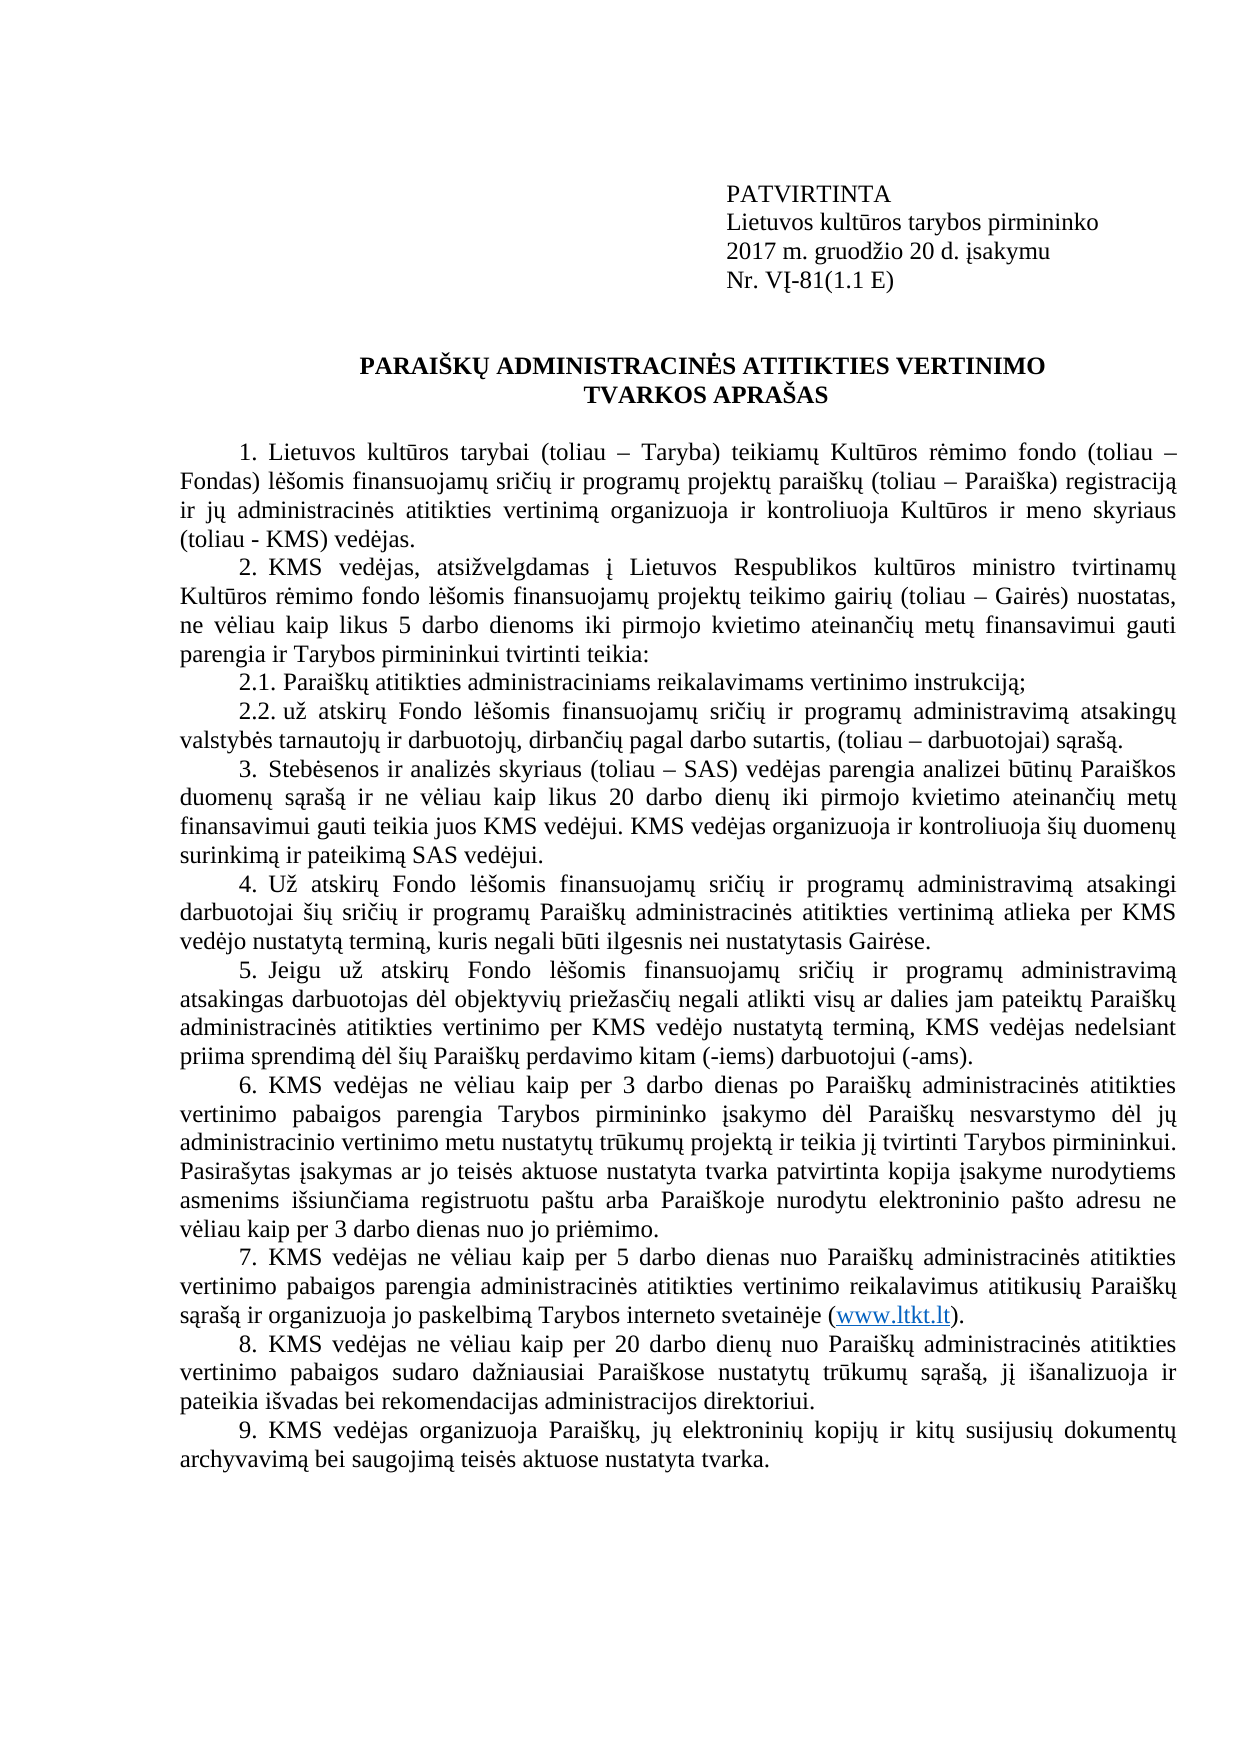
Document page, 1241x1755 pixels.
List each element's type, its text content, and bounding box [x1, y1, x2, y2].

text 4. Už atskirų Fondo lėšomis finansuojamų sričių ir programų administravimą atsakingi darbuotojai šių sričių ir programų Paraiškų administracinės atitikties vertinimą atlieka per KMS vedėjo nustatytą terminą, kuris negali būti ilgesnis nei nustatytasis Gairėse. [179, 869, 1177, 955]
text 2.2. už atskirų Fondo lėšomis finansuojamų sričių ir programų administravimą atsakingų valstybės tarnautojų ir darbuotojų, dirbančių pagal darbo sutartis, (toliau – darbuotojai) sąrašą. [179, 696, 1177, 754]
text 7. KMS vedėjas ne vėliau kaip per 5 darbo dienas nuo Paraiškų administracinės atitikties vertinimo pabaigos parengia administracinės atitikties vertinimo reikalavimus atitikusių Paraiškų sąrašą ir organizuoja jo paskelbimą Tarybos interneto svetainėje (www.ltkt.lt). [179, 1242, 1177, 1329]
text Nr. VĮ-81(1.1 E) [726, 265, 1181, 294]
text 8. KMS vedėjas ne vėliau kaip per 20 darbo dienų nuo Paraiškų administracinės atitikties vertinimo pabaigos sudaro dažniausiai Paraiškose nustatytų trūkumų sąrašą, jį išanalizuoja ir pateikia išvadas bei rekomendacijas administracijos direktoriui. [179, 1329, 1177, 1415]
text tvarkos aprašas [187, 380, 1177, 409]
text 2.1. Paraiškų atitikties administraciniams reikalavimams vertinimo instrukciją; [179, 667, 1177, 696]
text 6. KMS vedėjas ne vėliau kaip per 3 darbo dienas po Paraiškų administracinės atitikties vertinimo pabaigos parengia Tarybos pirmininko įsakymo dėl Paraiškų nesvarstymo dėl jų administracinio vertinimo metu nustatytų trūkumų projektą ir teikia jį tvirtinti Tarybos pirmininkui. Pasirašytas įsakymas ar jo teisės aktuose nustatyta tvarka patvirtinta kopija įsakyme nurodytiems asmenims išsiunčiama registruotu paštu arba Paraiškoje nurodytu elektroninio pašto adresu ne vėliau kaip per 3 darbo dienas nuo jo priėmimo. [179, 1070, 1177, 1242]
text 5. Jeigu už atskirų Fondo lėšomis finansuojamų sričių ir programų administravimą atsakingas darbuotojas dėl objektyvių priežasčių negali atlikti visų ar dalies jam pateiktų Paraiškų administracinės atitikties vertinimo per KMS vedėjo nustatytą terminą, KMS vedėjas nedelsiant priima sprendimą dėl šių Paraiškų perdavimo kitam (-iems) darbuotojui (-ams). [179, 955, 1177, 1070]
text Lietuvos kultūros tarybos pirmininko [726, 207, 1181, 236]
text 3. Stebėsenos ir analizės skyriaus (toliau – SAS) vedėjas parengia analizei būtinų Paraiškos duomenų sąrašą ir ne vėliau kaip likus 20 darbo dienų iki pirmojo kvietimo ateinančių metų finansavimui gauti teikia juos KMS vedėjui. KMS vedėjas organizuoja ir kontroliuoja šių duomenų surinkimą ir pateikimą SAS vedėjui. [179, 754, 1177, 869]
text 1. Lietuvos kultūros tarybai (toliau – Taryba) teikiamų Kultūros rėmimo fondo (toliau – Fondas) lėšomis finansuojamų sričių ir programų projektų paraiškų (toliau – Paraiška) registraciją ir jų administracinės atitikties vertinimą organizuoja ir kontroliuoja Kultūros ir meno skyriaus (toliau - KMS) vedėjas. [179, 437, 1177, 552]
text Paraiškų administracinės atitikties vertinimo [187, 351, 1177, 380]
text PATVIRTINTA [726, 179, 1181, 207]
text 9. KMS vedėjas organizuoja Paraiškų, jų elektroninių kopijų ir kitų susijusių dokumentų archyvavimą bei saugojimą teisės aktuose nustatyta tvarka. [179, 1415, 1177, 1472]
text 2. KMS vedėjas, atsižvelgdamas į Lietuvos Respublikos kultūros ministro tvirtinamų Kultūros rėmimo fondo lėšomis finansuojamų projektų teikimo gairių (toliau – Gairės) nuostatas, ne vėliau kaip likus 5 darbo dienoms iki pirmojo kvietimo ateinančių metų finansavimui gauti parengia ir Tarybos pirmininkui tvirtinti teikia: [179, 552, 1177, 667]
text 2017 m. gruodžio 20 d. įsakymu [726, 236, 1181, 265]
